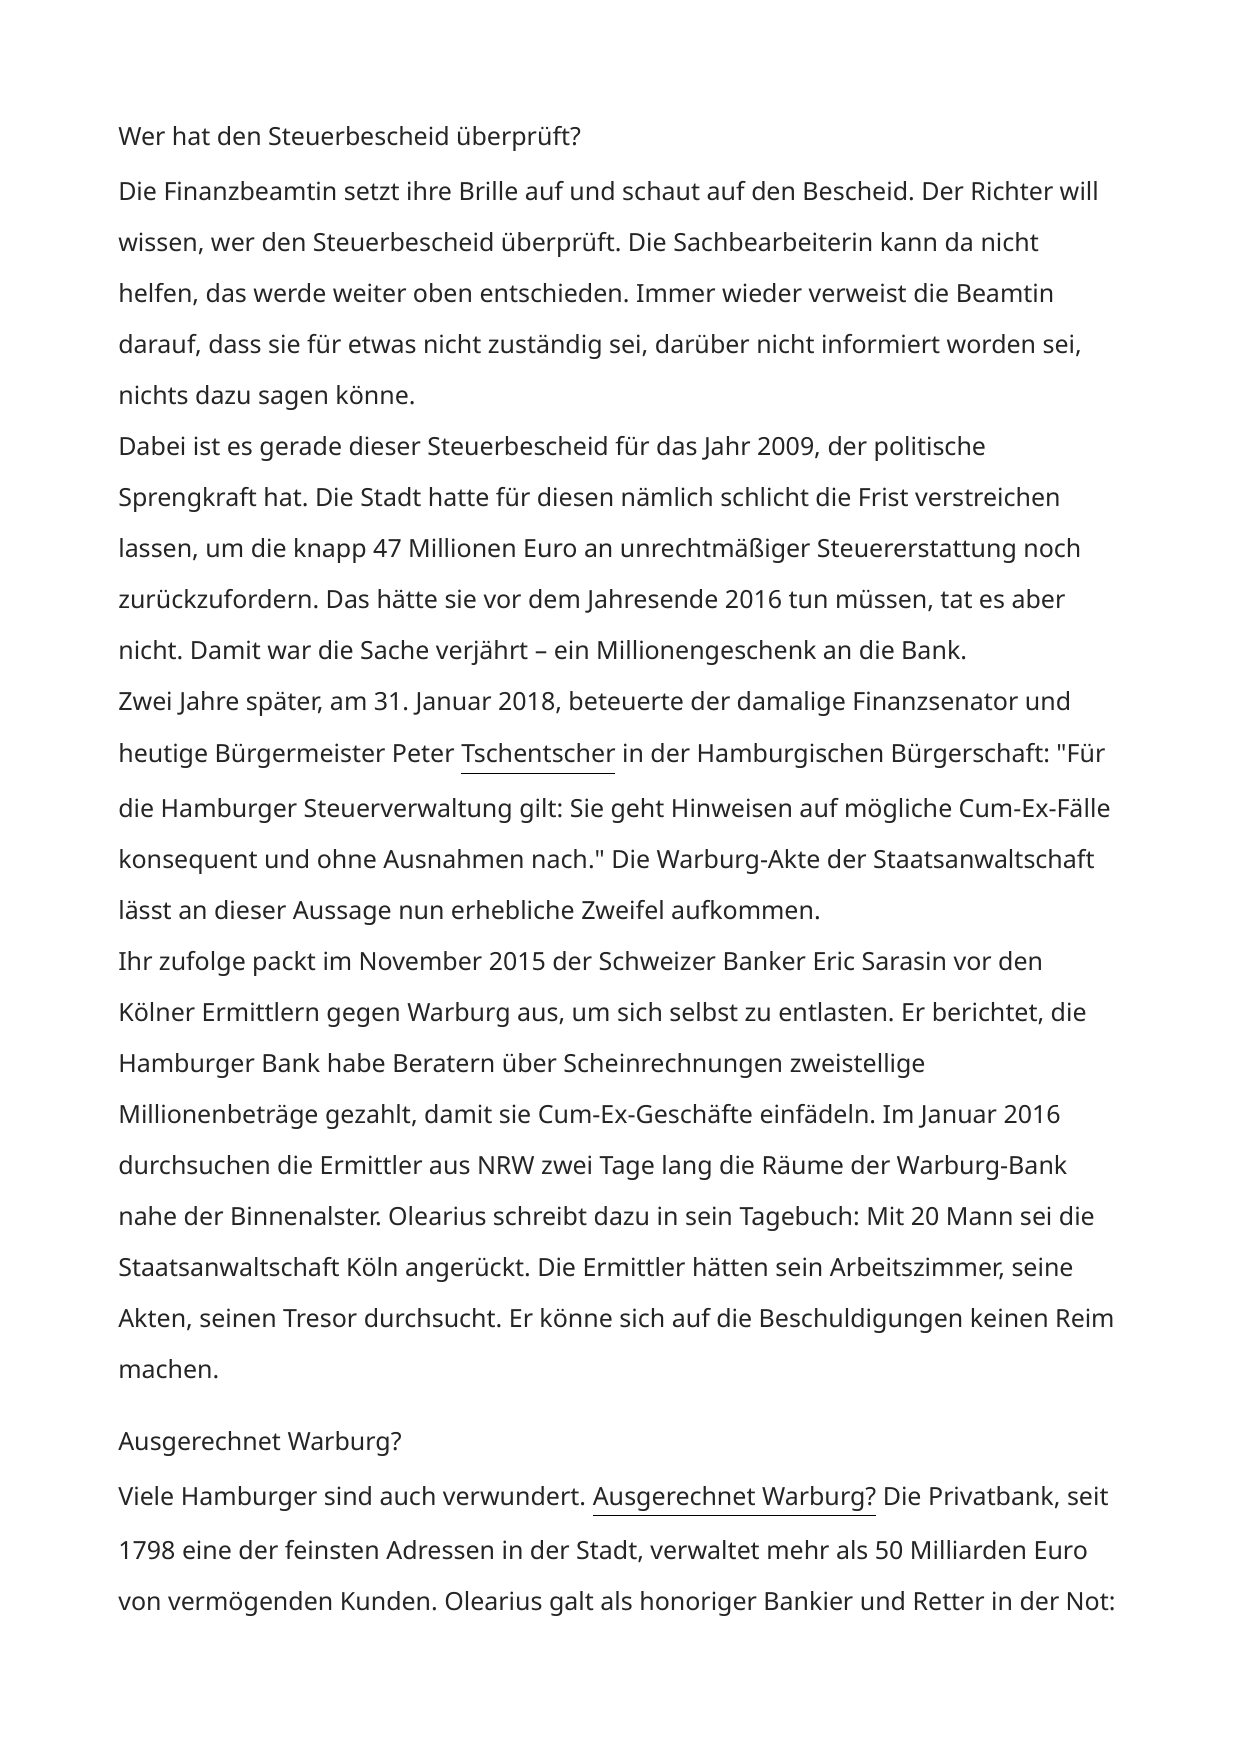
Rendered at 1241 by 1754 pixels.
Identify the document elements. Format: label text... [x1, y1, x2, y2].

text Viele Hamburger sind auch verwundert. Ausgerechnet Warburg? Die Privatbank, seit 1798 eine der feinsten Adressen in der Stadt, verwaltet mehr als 50 Milliarden Euro von vermögenden Kunden. Olearius galt als honoriger Bankier und Retter in der Not: [118, 1478, 1122, 1618]
subtitle Wer hat den Steuerbescheid überprüft? [118, 118, 1122, 152]
text Dabei ist es gerade dieser Steuerbescheid für das Jahr 2009, der politische Sprengkraft hat. Die Stadt hatte für diesen nämlich schlicht die Frist verstreichen lassen, um die knapp 47 Millionen Euro an unrechtmäßiger Steuererstattung noch zurückzufordern. Das hätte sie vor dem Jahresende 2016 tun müssen, tat es aber nicht. Damit war die Sache verjährt – ein Millionengeschenk an die Bank. [118, 428, 1122, 667]
subtitle Ausgerechnet Warburg? [118, 1423, 1122, 1458]
text Zwei Jahre später, am 31. Januar 2018, beteuerte der damalige Finanzsenator und heutige Bürgermeister Peter Tschentscher in der Hamburgischen Bürgerschaft: "Für die Hamburger Steuerverwaltung gilt: Sie geht Hinweisen auf mögliche Cum-Ex-Fälle konsequent und ohne Ausnahmen nach." Die Warburg-Akte der Staatsanwaltschaft lässt an dieser Aussage nun erhebliche Zweifel aufkommen. [118, 683, 1122, 926]
text Ihr zufolge packt im November 2015 der Schweizer Banker Eric Sarasin vor den Kölner Ermittlern gegen Warburg aus, um sich selbst zu entlasten. Er berichtet, die Hamburger Bank habe Beratern über Scheinrechnungen zweistellige Millionenbeträge gezahlt, damit sie Cum-Ex-Geschäfte einfädeln. Im Januar 2016 durchsuchen die Ermittler aus NRW zwei Tage lang die Räume der Warburg-Bank nahe der Binnenalster. Olearius schreibt dazu in sein Tagebuch: Mit 20 Mann sei die Staatsanwaltschaft Köln angerückt. Die Ermittler hätten sein Arbeitszimmer, seine Akten, seinen Tresor durchsucht. Er könne sich auf die Beschuldigungen keinen Reim machen. [118, 943, 1122, 1386]
text Die Finanzbeamtin setzt ihre Brille auf und schaut auf den Bescheid. Der Richter will wissen, wer den Steuerbescheid überprüft. Die Sachbearbeiterin kann da nicht helfen, das werde weiter oben entschieden. Immer wieder verweist die Beamtin darauf, dass sie für etwas nicht zuständig sei, darüber nicht informiert worden sei, nichts dazu sagen könne. [118, 173, 1122, 411]
